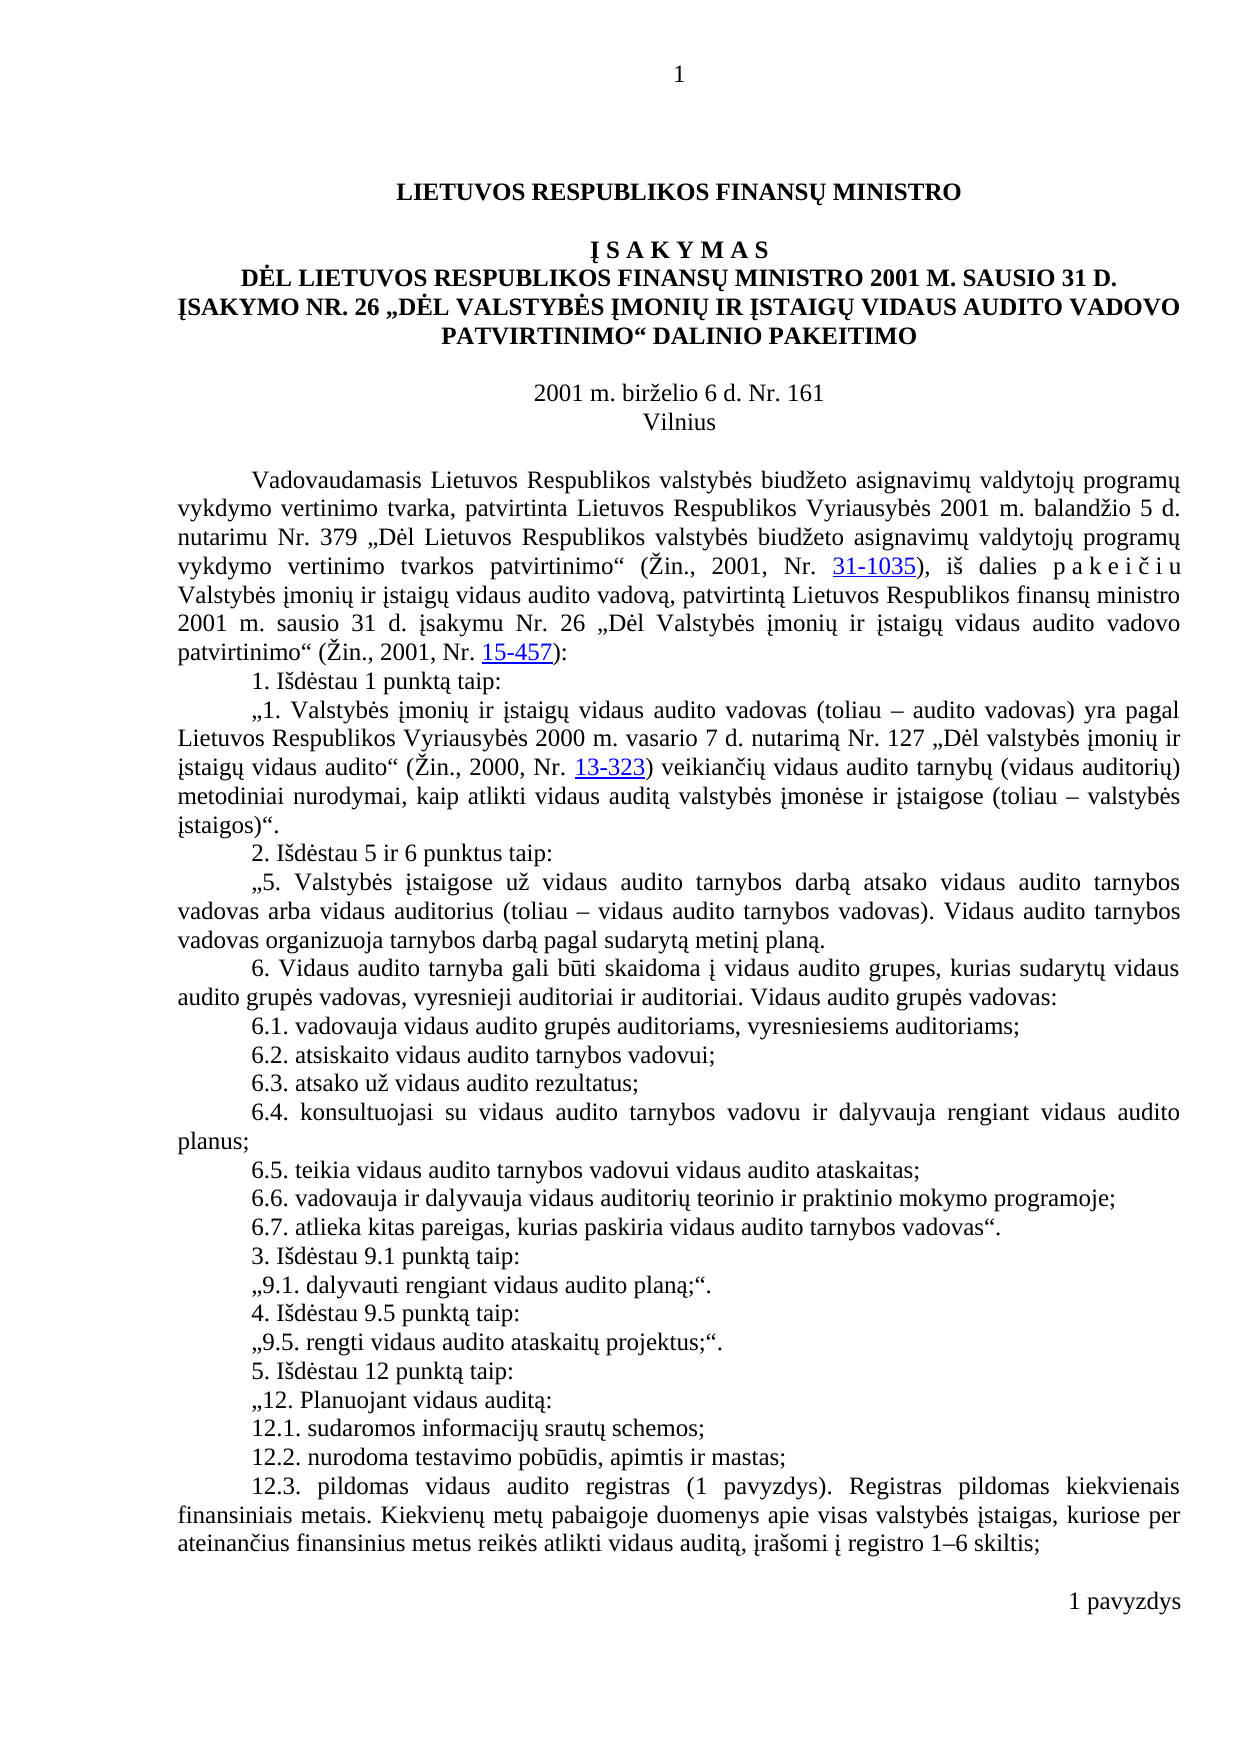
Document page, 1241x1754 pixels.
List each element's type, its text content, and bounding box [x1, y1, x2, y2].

text 1 pavyzdys [177, 1586, 1181, 1615]
text 6.2. atsiskaito vidaus audito tarnybos vadovui; [177, 1040, 1181, 1068]
text Vadovaudamasis Lietuvos Respublikos valstybės biudžeto asignavimų valdytojų programų vykdymo vertinimo tvarka, patvirtinta Lietuvos Respublikos Vyriausybės 2001 m. balandžio 5 d. nutarimu Nr. 379 „Dėl Lietuvos Respublikos valstybės biudžeto asignavimų valdytojų programų vykdymo vertinimo tvarkos patvirtinimo“ (Žin., 2001, Nr. 31-1035), iš dalies pakeičiu Valstybės įmonių ir įstaigų vidaus audito vadovą, patvirtintą Lietuvos Respublikos finansų ministro 2001 m. sausio 31 d. įsakymu Nr. 26 „Dėl Valstybės įmonių ir įstaigų vidaus audito vadovo patvirtinimo“ (Žin., 2001, Nr. 15-457): [177, 465, 1181, 666]
text 5. Išdėstau 12 punktą taip: [177, 1356, 1181, 1385]
text Į S A K Y M A S [177, 235, 1181, 263]
text 1. Išdėstau 1 punktą taip: [177, 666, 1181, 695]
text 6. Vidaus audito tarnyba gali būti skaidoma į vidaus audito grupes, kurias sudarytų vidaus audito grupės vadovas, vyresnieji auditoriai ir auditoriai. Vidaus audito grupės vadovas: [177, 953, 1181, 1011]
text 4. Išdėstau 9.5 punktą taip: [177, 1298, 1181, 1327]
text LIETUVOS RESPUBLIKOS FINANSŲ MINISTRO [177, 177, 1181, 206]
text 3. Išdėstau 9.1 punktą taip: [177, 1241, 1181, 1270]
text 6.7. atlieka kitas pareigas, kurias paskiria vidaus audito tarnybos vadovas“. [177, 1212, 1181, 1241]
text Vilnius [177, 407, 1181, 436]
text 6.6. vadovauja ir dalyvauja vidaus auditorių teorinio ir praktinio mokymo programoje; [177, 1183, 1181, 1212]
text 12.2. nurodoma testavimo pobūdis, apimtis ir mastas; [177, 1442, 1181, 1471]
text 2001 m. birželio 6 d. Nr. 161 [177, 378, 1181, 407]
text 6.1. vadovauja vidaus audito grupės auditoriams, vyresniesiems auditoriams; [177, 1011, 1181, 1040]
text DĖL LIETUVOS RESPUBLIKOS FINANSŲ MINISTRO 2001 M. SAUSIO 31 D. ĮSAKYMO NR. 26 „DĖL VALSTYBĖS ĮMONIŲ IR ĮSTAIGŲ VIDAUS AUDITO VADOVO PATVIRTINIMO“ DALINIO PAKEITIMO [177, 263, 1181, 350]
text 2. Išdėstau 5 ir 6 punktus taip: [177, 838, 1181, 867]
text „5. Valstybės įstaigose už vidaus audito tarnybos darbą atsako vidaus audito tarnybos vadovas arba vidaus auditorius (toliau – vidaus audito tarnybos vadovas). Vidaus audito tarnybos vadovas organizuoja tarnybos darbą pagal sudarytą metinį planą. [177, 867, 1181, 953]
text 6.5. teikia vidaus audito tarnybos vadovui vidaus audito ataskaitas; [177, 1155, 1181, 1183]
text 6.4. konsultuojasi su vidaus audito tarnybos vadovu ir dalyvauja rengiant vidaus audito planus; [177, 1097, 1181, 1155]
text 12.3. pildomas vidaus audito registras (1 pavyzdys). Registras pildomas kiekvienais finansiniais metais. Kiekvienų metų pabaigoje duomenys apie visas valstybės įstaigas, kuriose per ateinančius finansinius metus reikės atlikti vidaus auditą, įrašomi į registro 1–6 skiltis; [177, 1471, 1181, 1557]
text „1. Valstybės įmonių ir įstaigų vidaus audito vadovas (toliau – audito vadovas) yra pagal Lietuvos Respublikos Vyriausybės 2000 m. vasario 7 d. nutarimą Nr. 127 „Dėl valstybės įmonių ir įstaigų vidaus audito“ (Žin., 2000, Nr. 13-323) veikiančių vidaus audito tarnybų (vidaus auditorių) metodiniai nurodymai, kaip atlikti vidaus auditą valstybės įmonėse ir įstaigose (toliau – valstybės įstaigos)“. [177, 695, 1181, 838]
text „9.5. rengti vidaus audito ataskaitų projektus;“. [177, 1327, 1181, 1356]
text 12.1. sudaromos informacijų srautų schemos; [177, 1413, 1181, 1442]
text „12. Planuojant vidaus auditą: [177, 1385, 1181, 1413]
text „9.1. dalyvauti rengiant vidaus audito planą;“. [177, 1270, 1181, 1298]
text 6.3. atsako už vidaus audito rezultatus; [177, 1068, 1181, 1097]
